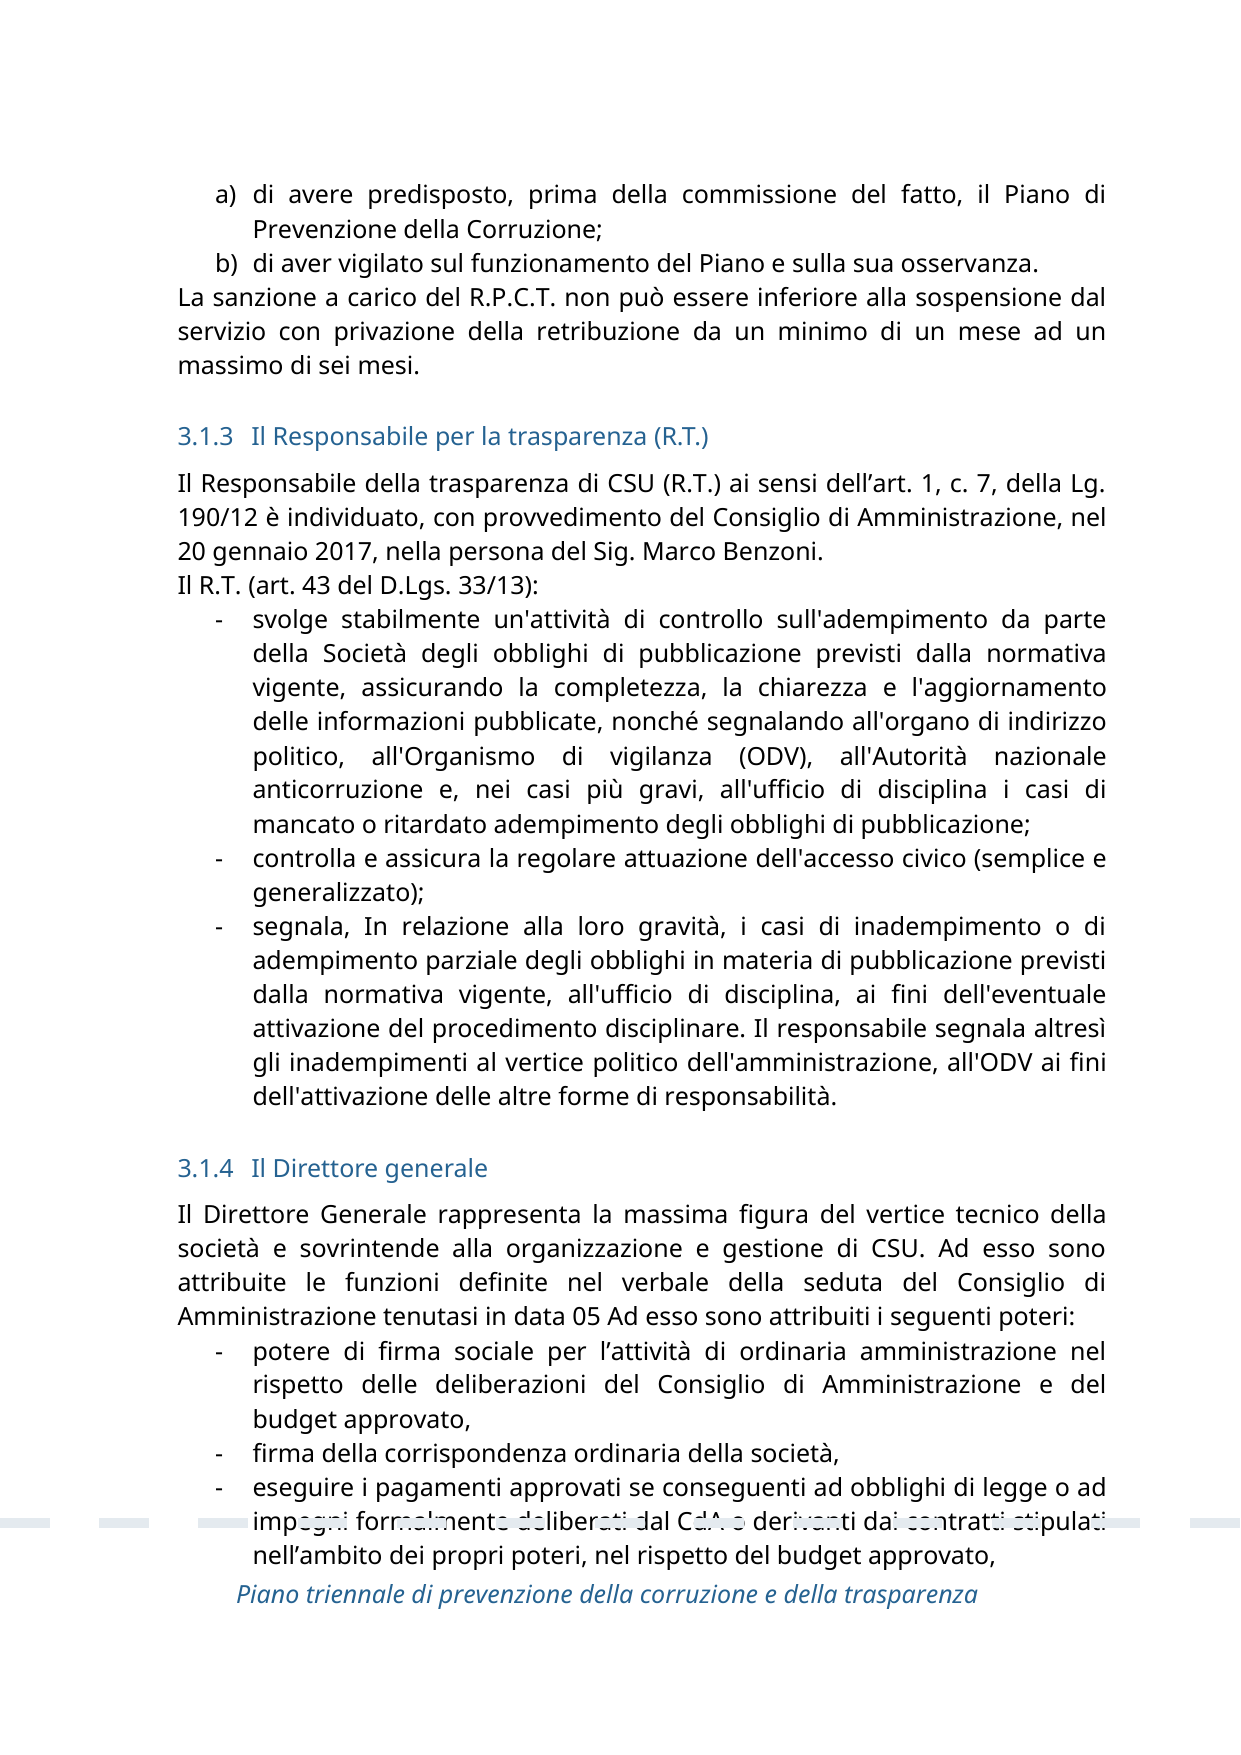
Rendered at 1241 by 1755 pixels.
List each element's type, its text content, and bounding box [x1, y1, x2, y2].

text Il Responsabile della trasparenza di CSU (R.T.) ai sensi dell’art. 1, c. 7, della Lg. 190/12 è individuato, con provvedimento del Consiglio di Amministrazione, nel 20 gennaio 2017, nella persona del Sig. Marco Benzoni. [177, 466, 1107, 568]
list eseguire i pagamenti approvati se conseguenti ad obblighi di legge o ad impegni formalmente deliberati dal CdA o derivanti dai contratti stipulati nell’ambito dei propri poteri, nel rispetto del budget approvato, [215, 1469, 1107, 1572]
list svolge stabilmente un'attività di controllo sull'adempimento da parte della Società degli obblighi di pubblicazione previsti dalla normativa vigente, assicurando la completezza, la chiarezza e l'aggiornamento delle informazioni pubblicate, nonché segnalando all'organo di indirizzo politico, all'Organismo di vigilanza (ODV), all'Autorità nazionale anticorruzione e, nei casi più gravi, all'ufficio di disciplina i casi di mancato o ritardato adempimento degli obblighi di pubblicazione; [215, 602, 1107, 840]
list firma della corrispondenza ordinaria della società, [215, 1435, 1107, 1469]
list segnala, In relazione alla loro gravità, i casi di inadempimento o di adempimento parziale degli obblighi in materia di pubblicazione previsti dalla normativa vigente, all'ufficio di disciplina, ai fini dell'eventuale attivazione del procedimento disciplinare. Il responsabile segnala altresì gli inadempimenti al vertice politico dell'amministrazione, all'ODV ai fini dell'attivazione delle altre forme di responsabilità. [215, 908, 1107, 1113]
list di avere predisposto, prima della commissione del fatto, il Piano di Prevenzione della Corruzione; [215, 177, 1107, 245]
text Il R.T. (art. 43 del D.Lgs. 33/13): [177, 568, 1107, 602]
list potere di firma sociale per l’attività di ordinaria amministrazione nel rispetto delle deliberazioni del Consiglio di Amministrazione e del budget approvato, [215, 1333, 1107, 1435]
text Il Direttore Generale rappresenta la massima figura del vertice tecnico della società e sovrintende alla organizzazione e gestione di CSU. Ad esso sono attribuite le funzioni definite nel verbale della seduta del Consiglio di Amministrazione tenutasi in data 05 Ad esso sono attribuiti i seguenti poteri: [177, 1197, 1107, 1333]
subtitle Il Direttore generale [177, 1150, 1107, 1184]
list controlla e assicura la regolare attuazione dell'accesso civico (semplice e generalizzato); [215, 840, 1107, 908]
subtitle Il Responsabile per la trasparenza (R.T.) [177, 419, 1107, 453]
list di aver vigilato sul funzionamento del Piano e sulla sua osservanza. [215, 245, 1107, 279]
text La sanzione a carico del R.P.C.T. non può essere inferiore alla sospensione dal servizio con privazione della retribuzione da un minimo di un mese ad un massimo di sei mesi. [177, 279, 1107, 382]
